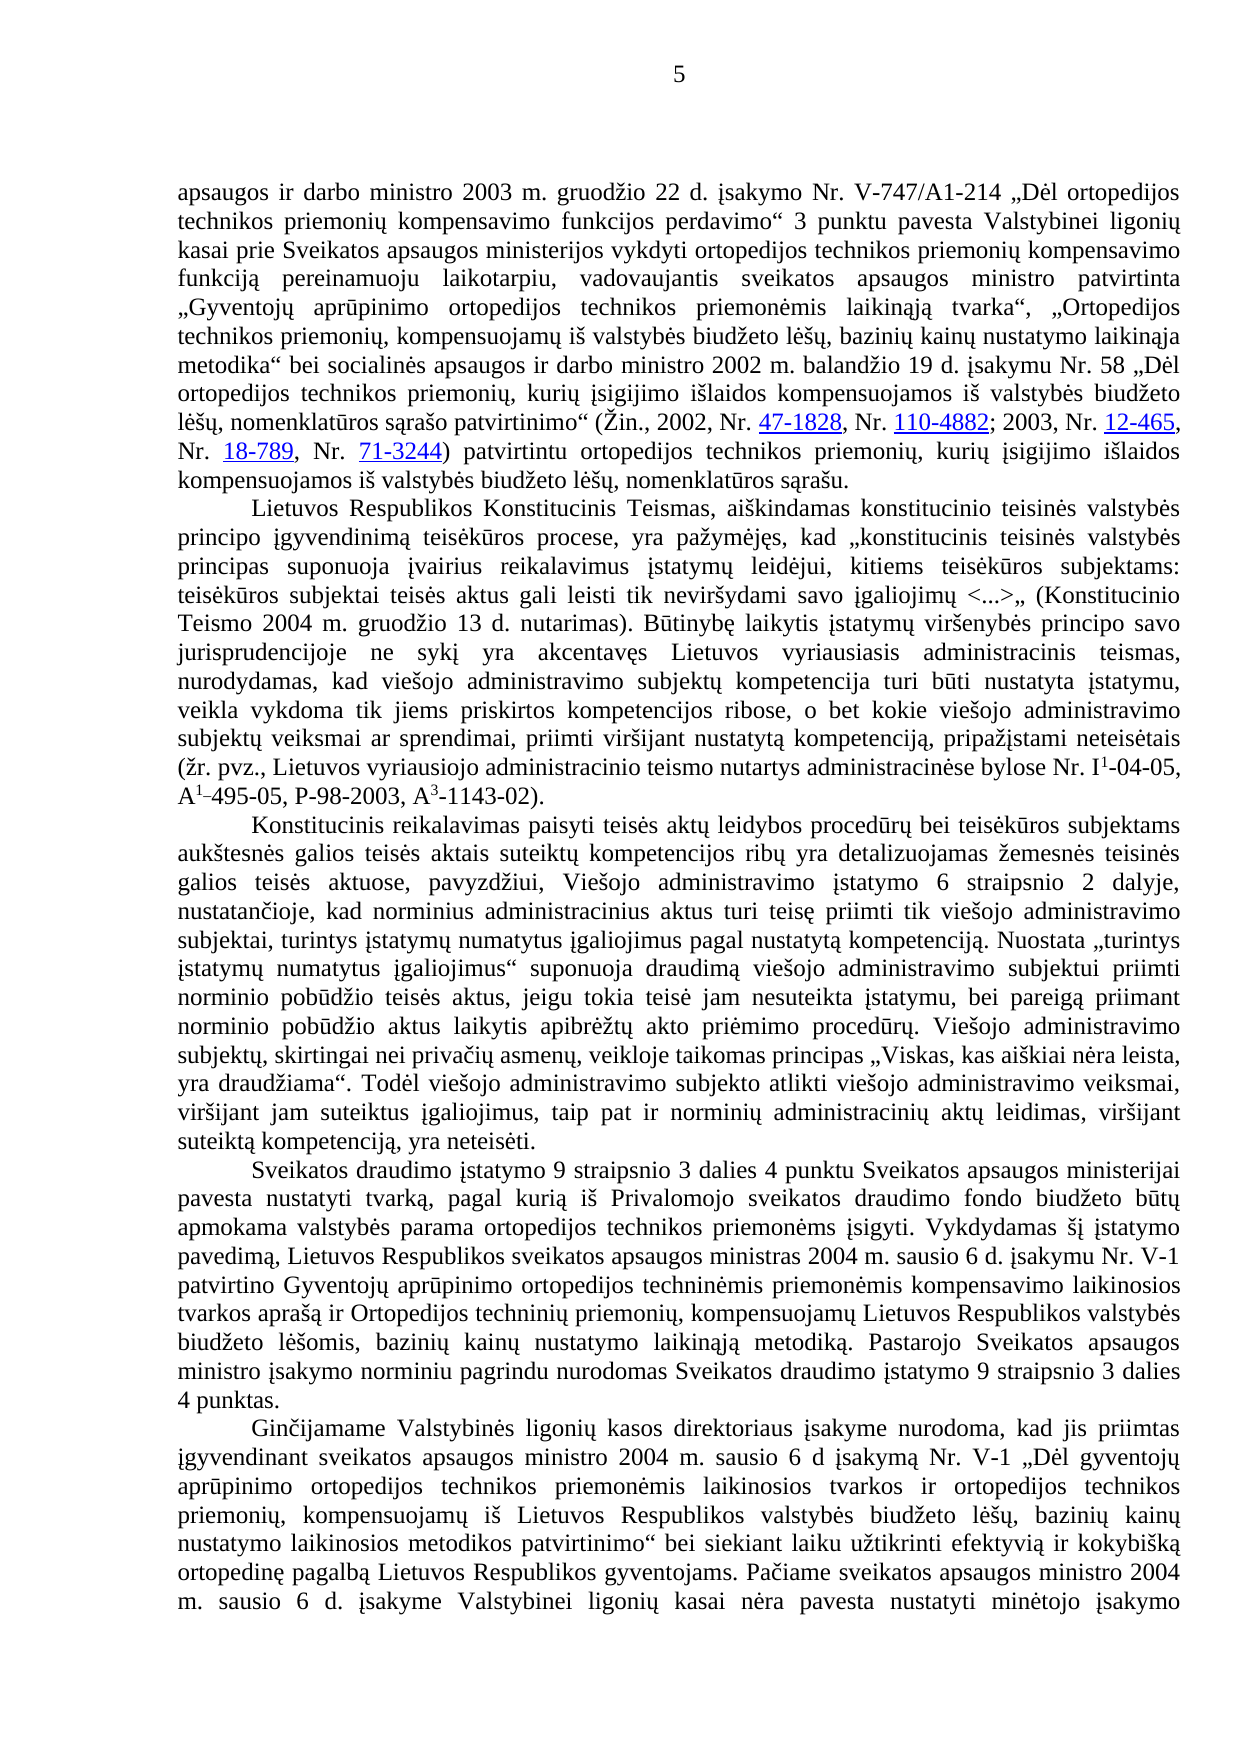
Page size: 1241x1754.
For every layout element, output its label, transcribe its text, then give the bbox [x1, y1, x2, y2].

text Ginčijamame Valstybinės ligonių kasos direktoriaus įsakyme nurodoma, kad jis priimtas įgyvendinant sveikatos apsaugos ministro 2004 m. sausio 6 d įsakymą Nr. V-1 „Dėl gyventojų aprūpinimo ortopedijos technikos priemonėmis laikinosios tvarkos ir ortopedijos technikos priemonių, kompensuojamų iš Lietuvos Respublikos valstybės biudžeto lėšų, bazinių kainų nustatymo laikinosios metodikos patvirtinimo“ bei siekiant laiku užtikrinti efektyvią ir kokybišką ortopedinę pagalbą Lietuvos Respublikos gyventojams. Pačiame sveikatos apsaugos ministro 2004 m. sausio 6 d. įsakyme Valstybinei ligonių kasai nėra pavesta nustatyti minėtojo įsakymo [177, 1413, 1181, 1615]
text apsaugos ir darbo ministro 2003 m. gruodžio 22 d. įsakymo Nr. V-747/A1-214 „Dėl ortopedijos technikos priemonių kompensavimo funkcijos perdavimo“ 3 punktu pavesta Valstybinei ligonių kasai prie Sveikatos apsaugos ministerijos vykdyti ortopedijos technikos priemonių kompensavimo funkciją pereinamuoju laikotarpiu, vadovaujantis sveikatos apsaugos ministro patvirtinta „Gyventojų aprūpinimo ortopedijos technikos priemonėmis laikinąją tvarka“, „Ortopedijos technikos priemonių, kompensuojamų iš valstybės biudžeto lėšų, bazinių kainų nustatymo laikinąja metodika“ bei socialinės apsaugos ir darbo ministro 2002 m. balandžio 19 d. įsakymu Nr. 58 „Dėl ortopedijos technikos priemonių, kurių įsigijimo išlaidos kompensuojamos iš valstybės biudžeto lėšų, nomenklatūros sąrašo patvirtinimo“ (Žin., 2002, Nr. 47-1828, Nr. 110-4882; 2003, Nr. 12-465, Nr. 18-789, Nr. 71-3244) patvirtintu ortopedijos technikos priemonių, kurių įsigijimo išlaidos kompensuojamos iš valstybės biudžeto lėšų, nomenklatūros sąrašu. [177, 177, 1181, 493]
text Sveikatos draudimo įstatymo 9 straipsnio 3 dalies 4 punktu Sveikatos apsaugos ministerijai pavesta nustatyti tvarką, pagal kurią iš Privalomojo sveikatos draudimo fondo biudžeto būtų apmokama valstybės parama ortopedijos technikos priemonėms įsigyti. Vykdydamas šį įstatymo pavedimą, Lietuvos Respublikos sveikatos apsaugos ministras 2004 m. sausio 6 d. įsakymu Nr. V-1 patvirtino Gyventojų aprūpinimo ortopedijos techninėmis priemonėmis kompensavimo laikinosios tvarkos aprašą ir Ortopedijos techninių priemonių, kompensuojamų Lietuvos Respublikos valstybės biudžeto lėšomis, bazinių kainų nustatymo laikinąją metodiką. Pastarojo Sveikatos apsaugos ministro įsakymo norminiu pagrindu nurodomas Sveikatos draudimo įstatymo 9 straipsnio 3 dalies 4 punktas. [177, 1155, 1181, 1413]
text Konstitucinis reikalavimas paisyti teisės aktų leidybos procedūrų bei teisėkūros subjektams aukštesnės galios teisės aktais suteiktų kompetencijos ribų yra detalizuojamas žemesnės teisinės galios teisės aktuose, pavyzdžiui, Viešojo administravimo įstatymo 6 straipsnio 2 dalyje, nustatančioje, kad norminius administracinius aktus turi teisę priimti tik viešojo administravimo subjektai, turintys įstatymų numatytus įgaliojimus pagal nustatytą kompetenciją. Nuostata „turintys įstatymų numatytus įgaliojimus“ suponuoja draudimą viešojo administravimo subjektui priimti norminio pobūdžio teisės aktus, jeigu tokia teisė jam nesuteikta įstatymu, bei pareigą priimant norminio pobūdžio aktus laikytis apibrėžtų akto priėmimo procedūrų. Viešojo administravimo subjektų, skirtingai nei privačių asmenų, veikloje taikomas principas „Viskas, kas aiškiai nėra leista, yra draudžiama“. Todėl viešojo administravimo subjekto atlikti viešojo administravimo veiksmai, viršijant jam suteiktus įgaliojimus, taip pat ir norminių administracinių aktų leidimas, viršijant suteiktą kompetenciją, yra neteisėti. [177, 810, 1181, 1155]
text Lietuvos Respublikos Konstitucinis Teismas, aiškindamas konstitucinio teisinės valstybės principo įgyvendinimą teisėkūros procese, yra pažymėjęs, kad „konstitucinis teisinės valstybės principas suponuoja įvairius reikalavimus įstatymų leidėjui, kitiems teisėkūros subjektams: teisėkūros subjektai teisės aktus gali leisti tik neviršydami savo įgaliojimų <...>„ (Konstitucinio Teismo 2004 m. gruodžio 13 d. nutarimas). Būtinybę laikytis įstatymų viršenybės principo savo jurisprudencijoje ne sykį yra akcentavęs Lietuvos vyriausiasis administracinis teismas, nurodydamas, kad viešojo administravimo subjektų kompetencija turi būti nustatyta įstatymu, veikla vykdoma tik jiems priskirtos kompetencijos ribose, o bet kokie viešojo administravimo subjektų veiksmai ar sprendimai, priimti viršijant nustatytą kompetenciją, pripažįstami neteisėtais (žr. pvz., Lietuvos vyriausiojo administracinio teismo nutartys administracinėse bylose Nr. I1-04-05, A1_495-05, P-98-2003, A3-1143-02). [177, 493, 1181, 810]
